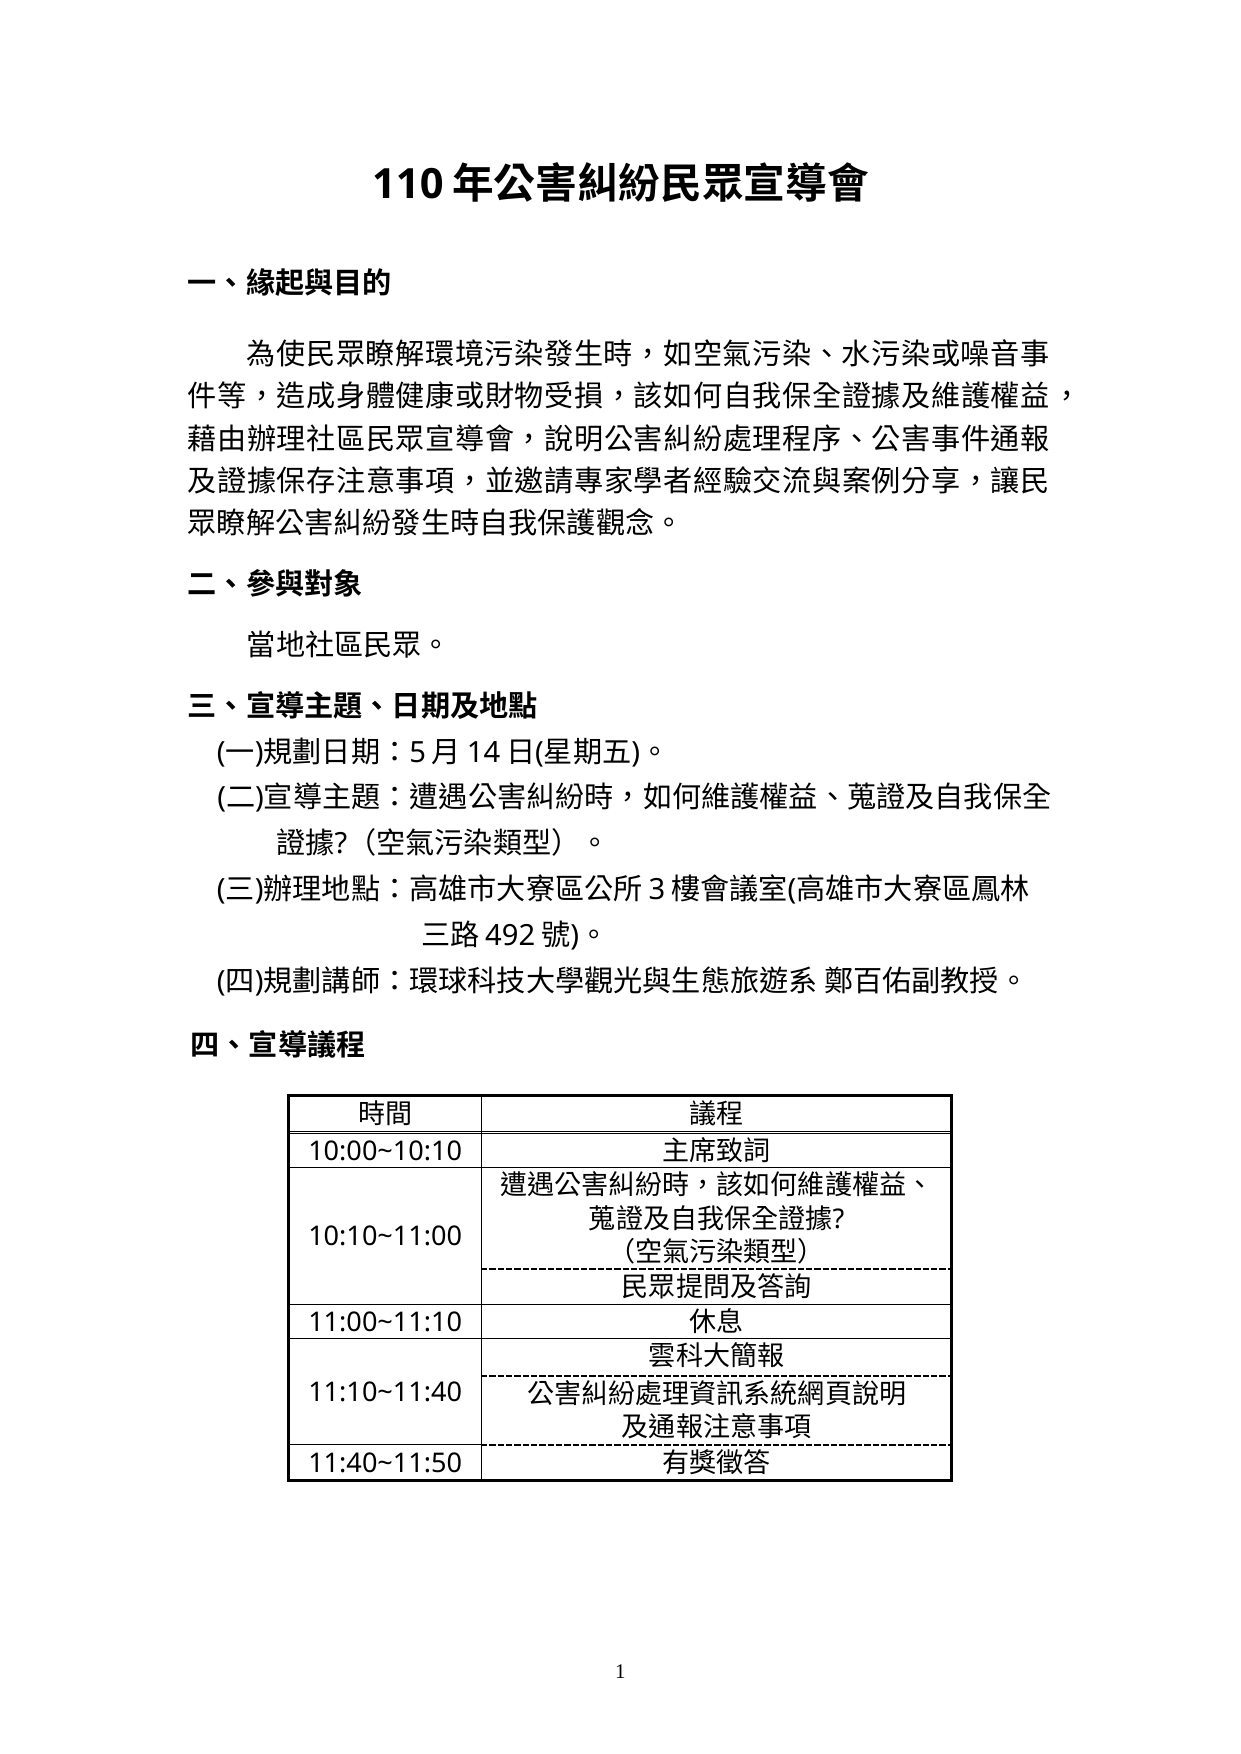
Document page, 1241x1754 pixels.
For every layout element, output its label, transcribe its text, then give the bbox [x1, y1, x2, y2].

list 當地社區民眾。 [237, 622, 1053, 664]
table_header 時間 [290, 1097, 481, 1131]
text 一、緣起與目的 [187, 259, 1053, 302]
text 三、宣導主題、日期及地點 [187, 683, 1053, 725]
text 二、參與對象 [187, 561, 1053, 603]
text (三)辦理地點：高雄市大寮區公所3樓會議室(高雄市大寮區鳳林 [187, 863, 1053, 909]
text (一)規劃日期：5月14日(星期五)。 [187, 725, 1053, 771]
table_cell 民眾提問及答詢 [482, 1268, 950, 1303]
table_cell 11:00~11:10 [290, 1305, 481, 1338]
table_cell 主席致詞 [482, 1134, 950, 1167]
table_cell 10:10~11:00 [290, 1168, 481, 1303]
table_cell 11:40~11:50 [290, 1445, 481, 1479]
text (四)規劃講師：環球科技大學觀光與生態旅遊系 鄭百佑副教授。 [187, 954, 1053, 1000]
text 三路492號)。 [187, 909, 1053, 954]
text 110年公害糾紛民眾宣導會 [187, 150, 1053, 211]
text (二)宣導主題：遭遇公害糾紛時，如何維護權益、蒐證及自我保全證據?（空氣污染類型）。 [217, 771, 1053, 863]
text 為使民眾瞭解環境污染發生時，如空氣污染、水污染或噪音事件等，造成身體健康或財物受損，該如何自我保全證據及維護權益，藉由辦理社區民眾宣導會，說明公害糾紛處理程序、公害事件通報及證據保存注意事項，並邀請專家學者經驗交流與案例分享，讓民眾瞭解公害糾紛發生時自我保護觀念。 [187, 331, 1053, 542]
table_cell 休息 [482, 1305, 950, 1338]
table_cell 公害糾紛處理資訊系統網頁說明 及通報注意事項 [482, 1375, 950, 1443]
table_cell 10:00~10:10 [290, 1134, 481, 1167]
table_header 議程 [482, 1097, 950, 1131]
table_cell 雲科大簡報 [482, 1339, 950, 1375]
table_cell 有獎徵答 [482, 1444, 950, 1479]
text 四、宣導議程 [187, 1019, 1053, 1065]
table_cell 11:10~11:40 [290, 1339, 481, 1443]
table_cell 遭遇公害糾紛時，該如何維護權益、蒐證及自我保全證據? （空氣污染類型） [482, 1168, 950, 1268]
